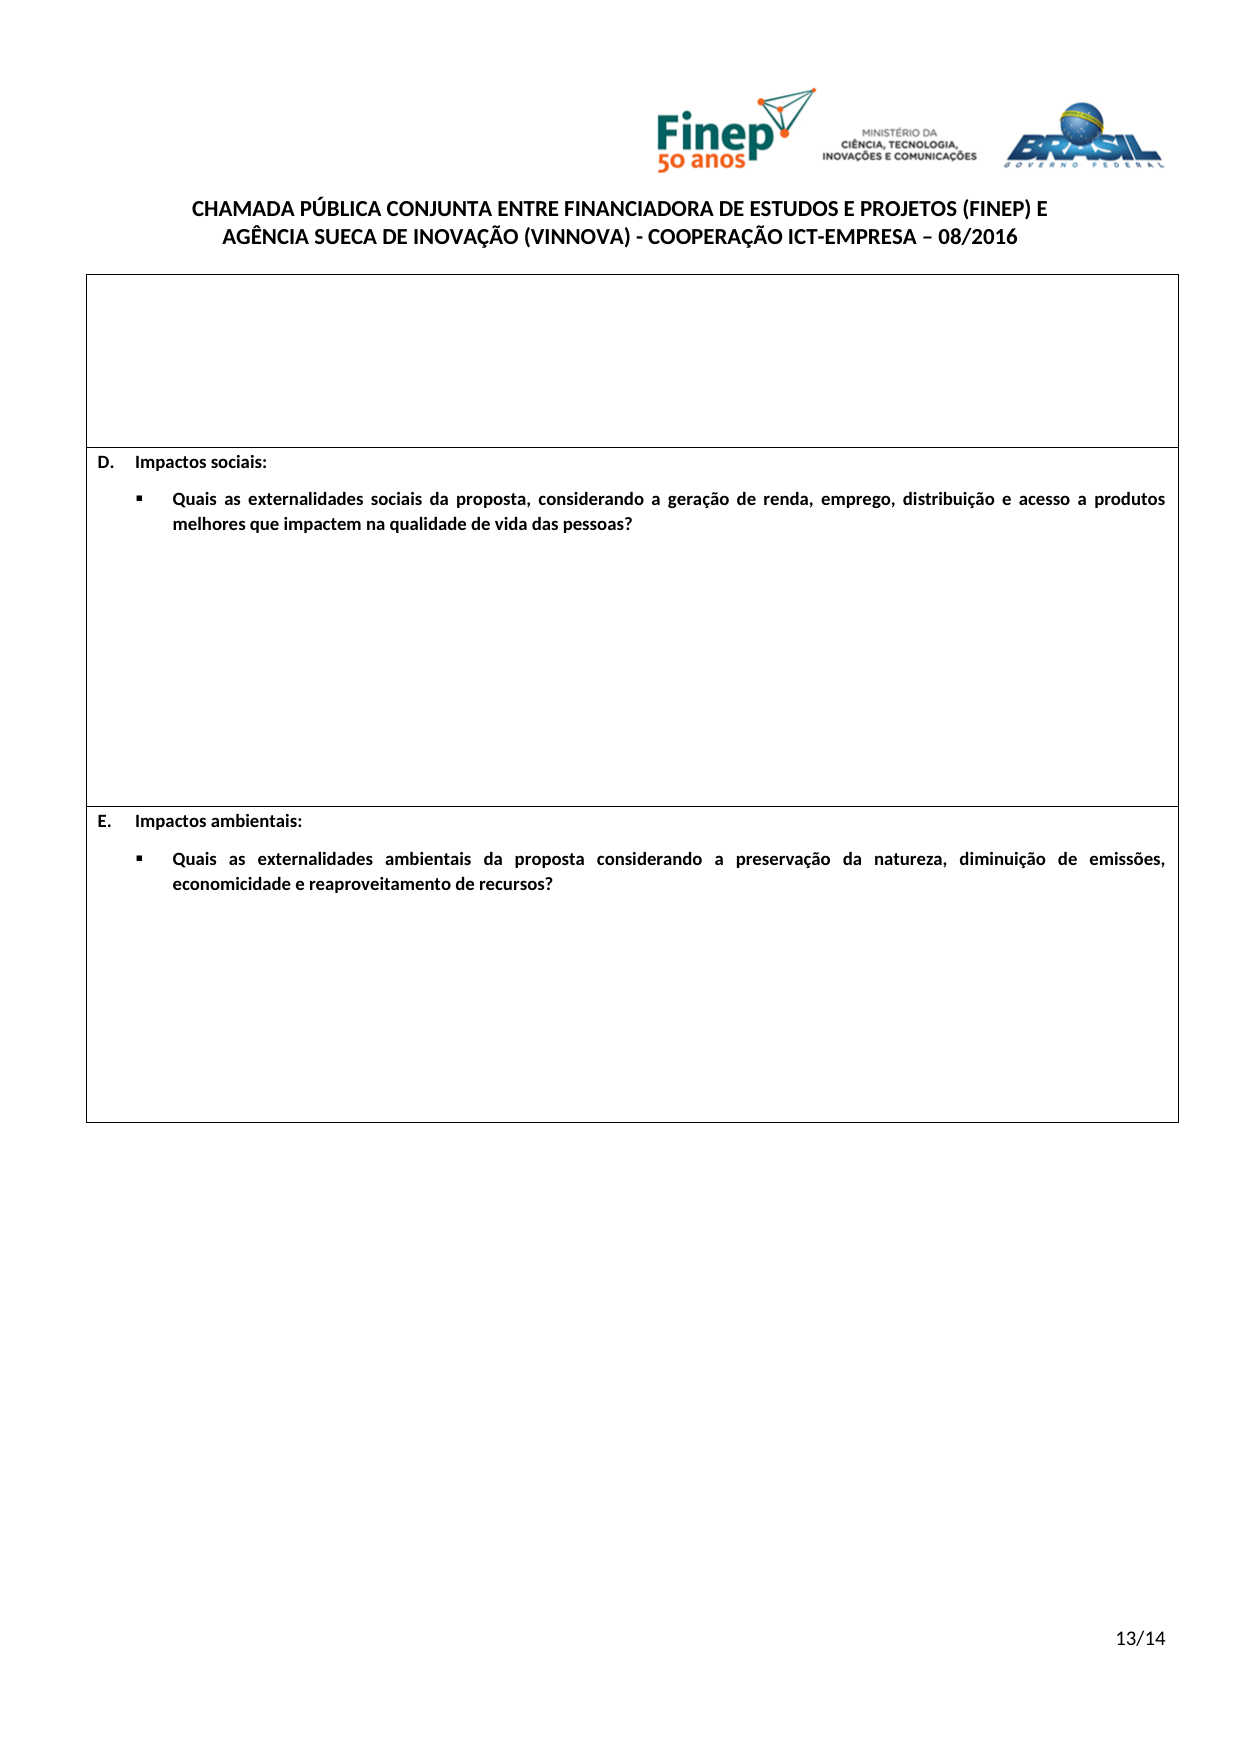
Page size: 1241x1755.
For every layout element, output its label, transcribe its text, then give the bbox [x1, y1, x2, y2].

table_cell [87, 275, 1178, 447]
table_cell Impactos ambientais: Quais as externalidades ambientais da proposta considerando a preservação da natureza, diminuição de emissões, economicidade e reaproveitamento de recursos? [87, 807, 1178, 1122]
table_cell Impactos sociais: Quais as externalidades sociais da proposta, considerando a geração de renda, emprego, distribuição e acesso a produtos melhores que impactem na qualidade de vida das pessoas? [87, 448, 1178, 806]
